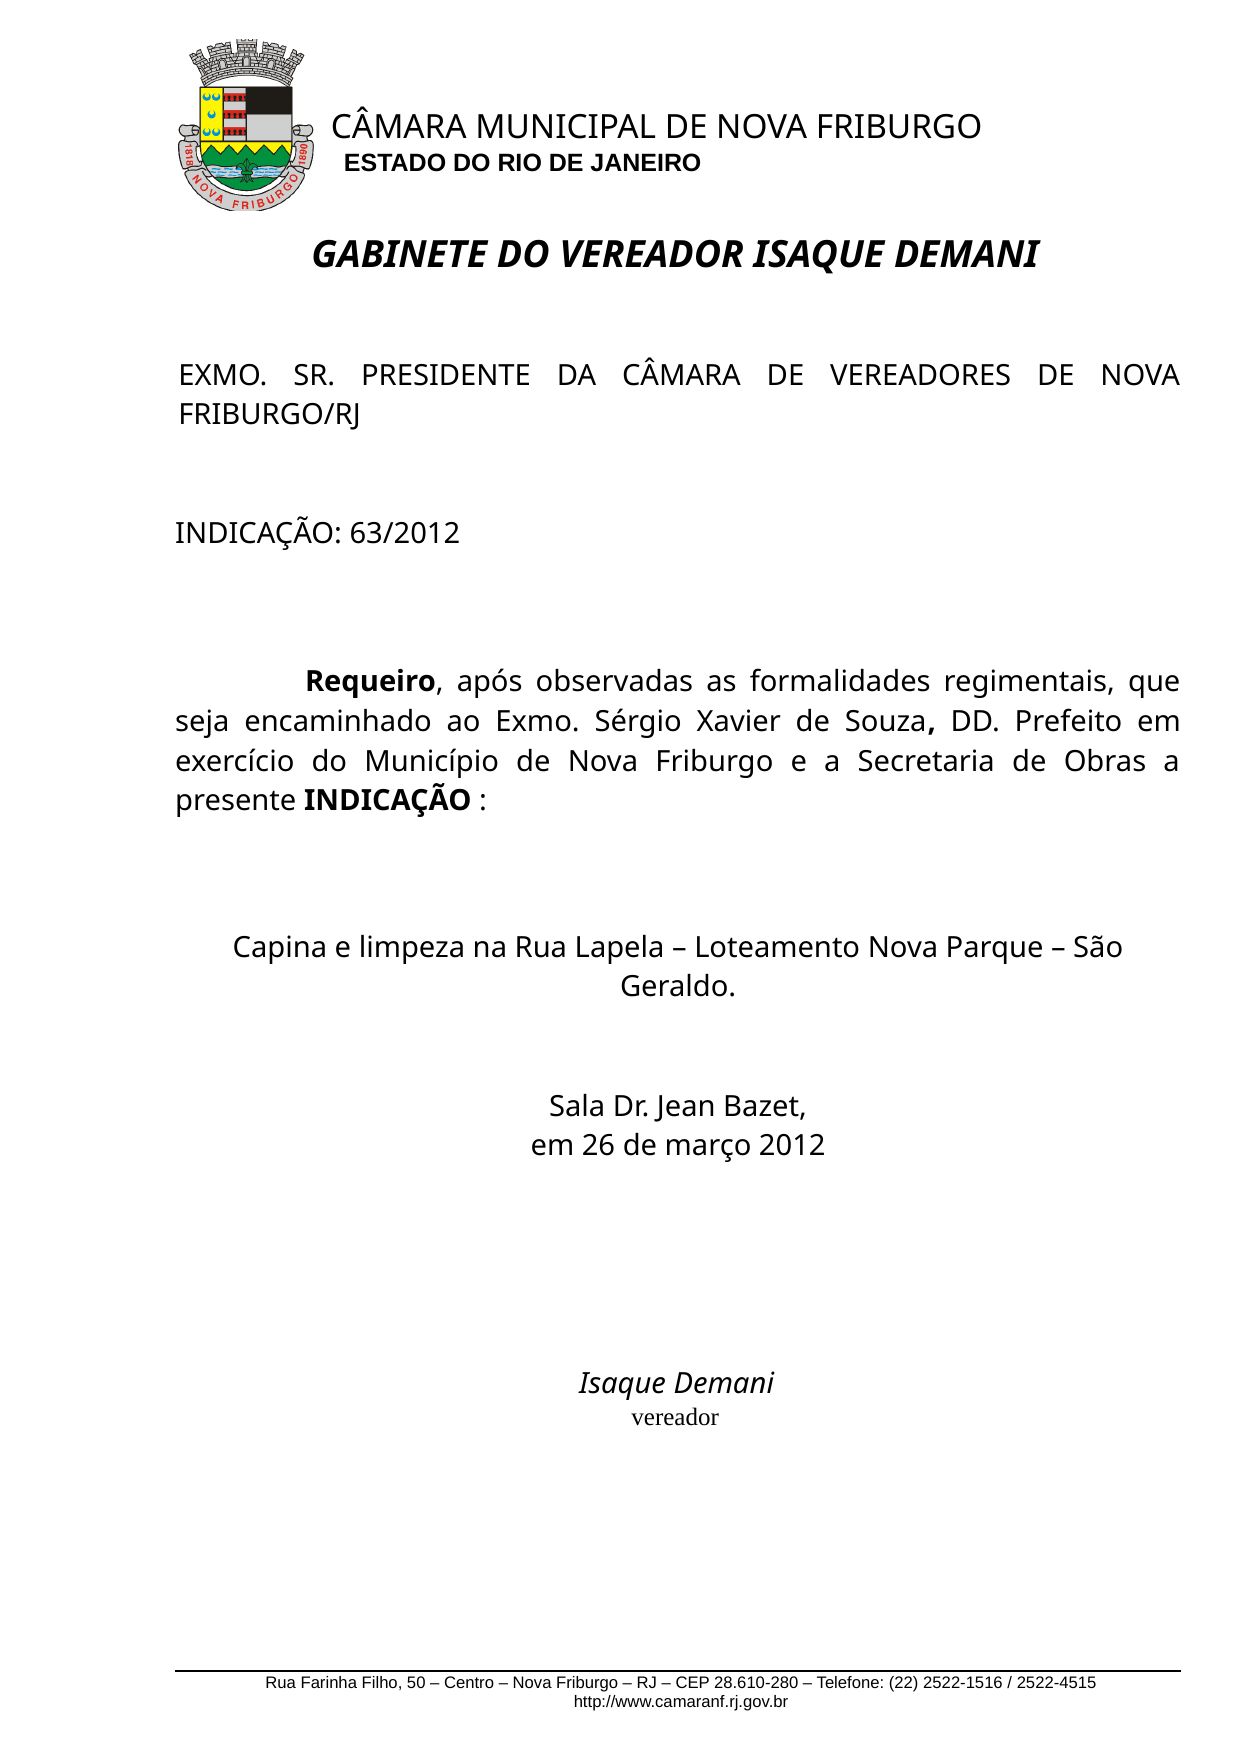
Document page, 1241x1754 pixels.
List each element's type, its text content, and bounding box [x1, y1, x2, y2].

text INDICAÇÃO: 63/2012 [175, 513, 1181, 552]
text em 26 de março 2012 [175, 1124, 1181, 1164]
text vereador [175, 1402, 1181, 1431]
text EXMO. SR. PRESIDENTE DA CÂMARA DE VEREADORES DE NOVA FRIBURGO/RJ [178, 354, 1181, 433]
text Capina e limpeza na Rua Lapela – Loteamento Nova Parque – São Geraldo. [175, 926, 1181, 1005]
text Sala Dr. Jean Bazet, [175, 1085, 1181, 1124]
text Isaque Demani [175, 1363, 1181, 1402]
text GABINETE DO VEREADOR ISAQUE DEMANI [173, 227, 1181, 278]
text Requeiro, após observadas as formalidades regimentais, que seja encaminhado ao Exmo. Sérgio Xavier de Souza, DD. Prefeito em exercício do Município de Nova Friburgo e a Secretaria de Obras a presente INDICAÇÃO : [175, 661, 1181, 819]
